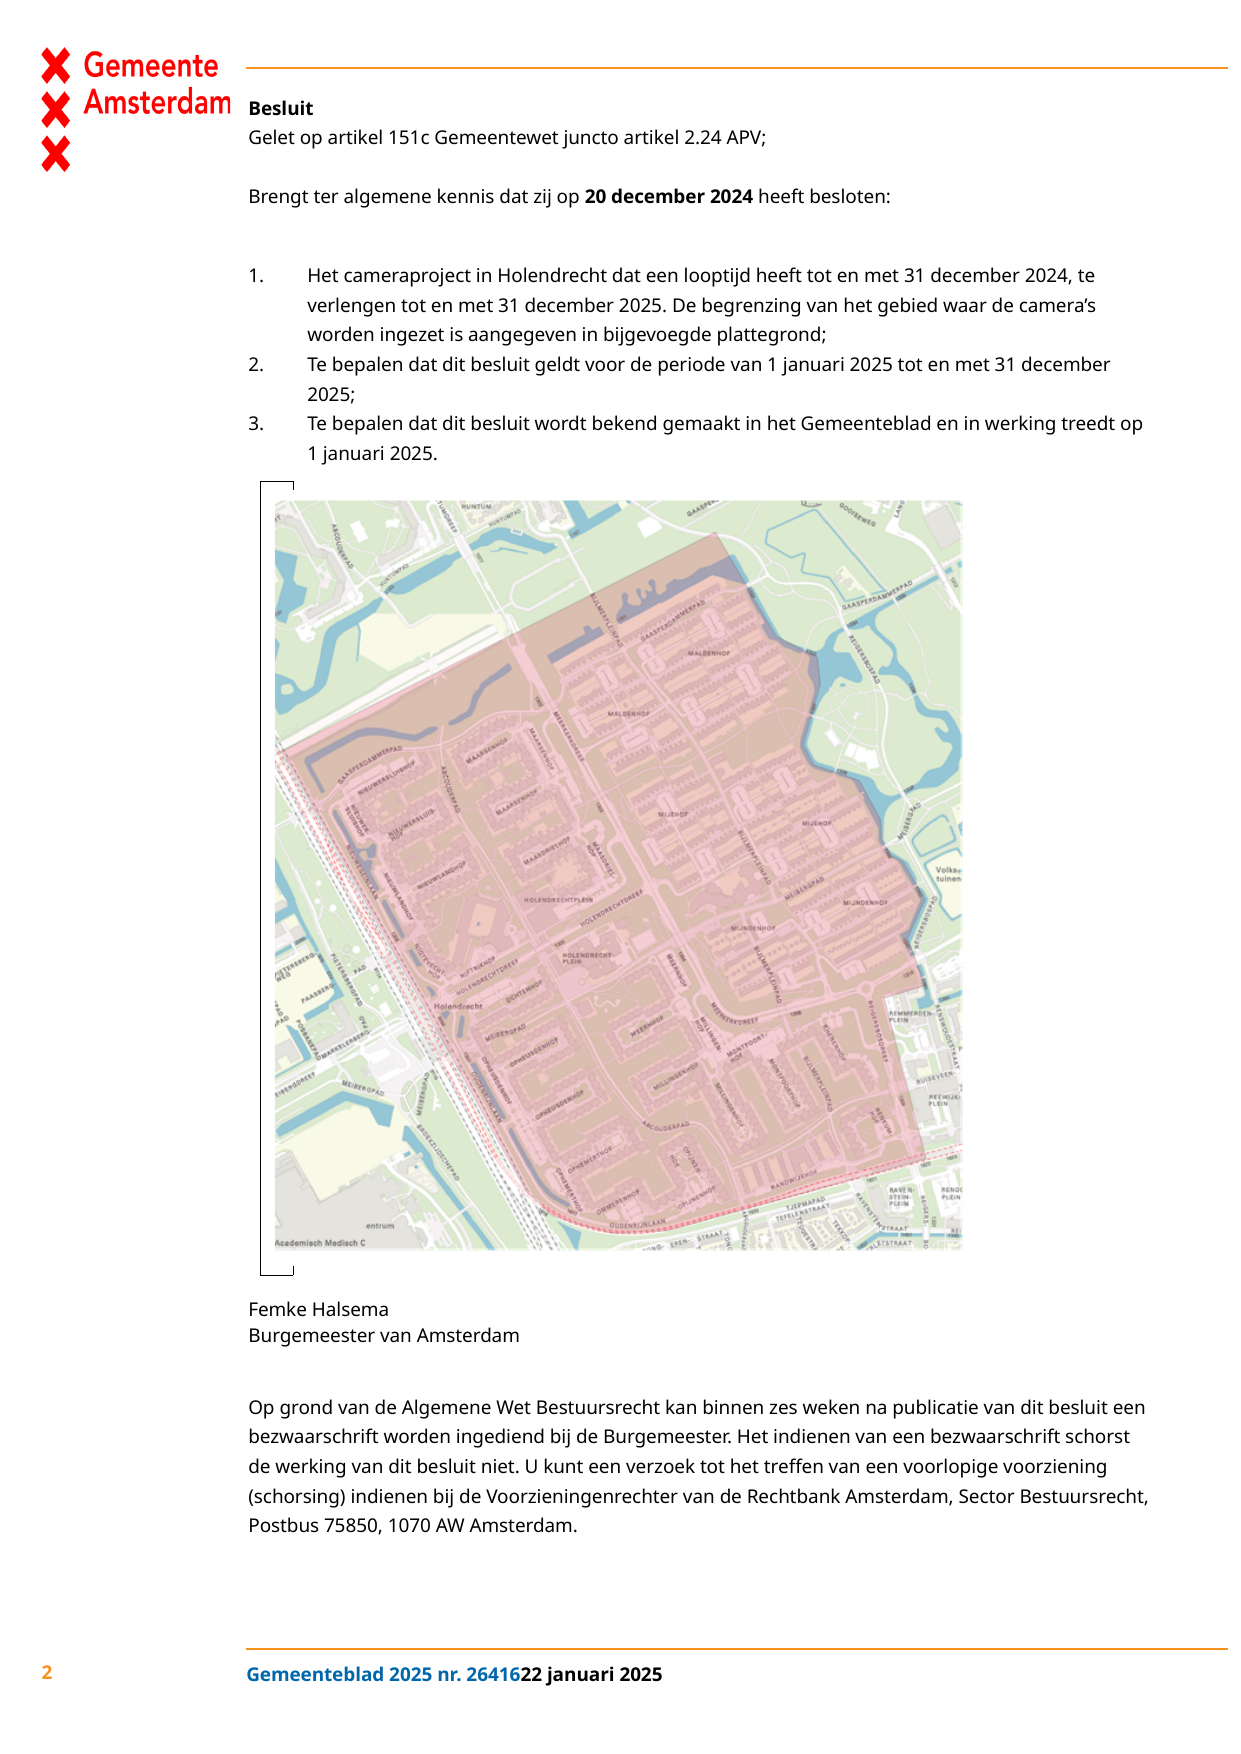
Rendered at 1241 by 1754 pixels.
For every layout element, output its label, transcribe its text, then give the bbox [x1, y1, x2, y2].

text Besluit [248, 95, 1152, 121]
picture [268, 490, 972, 1266]
list Het cameraproject in Holendrecht dat een looptijd heeft tot en met 31 december 2024, te verlengen tot en met 31 december 2025. De begrenzing van het gebied waar de camera’s worden ingezet is aangegeven in bijgevoegde plattegrond; [248, 262, 1152, 347]
text Femke Halsema [248, 1296, 1152, 1322]
list Te bepalen dat dit besluit wordt bekend gemaakt in het Gemeenteblad en in werking treedt op 1 januari 2025. [248, 410, 1152, 466]
text Op grond van de Algemene Wet Bestuursrecht kan binnen zes weken na publicatie van dit besluit een bezwaarschrift worden ingediend bij de Burgemeester. Het indienen van een bezwaarschrift schorst de werking van dit besluit niet. U kunt een verzoek tot het treffen van een voorlopige voorziening (schorsing) indienen bij de Voorzieningenrechter van de Rechtbank Amsterdam, Sector Bestuursrecht, Postbus 75850, 1070 AW Amsterdam. [248, 1394, 1152, 1538]
picture [41, 47, 231, 172]
text Gelet op artikel 151c Gemeentewet juncto artikel 2.24 APV; [248, 124, 1152, 150]
text Brengt ter algemene kennis dat zij op 20 december 2024 heeft besloten: [248, 183, 1152, 209]
list Te bepalen dat dit besluit geldt voor de periode van 1 januari 2025 tot en met 31 december 2025; [248, 351, 1152, 406]
text Burgemeester van Amsterdam [248, 1322, 1152, 1347]
